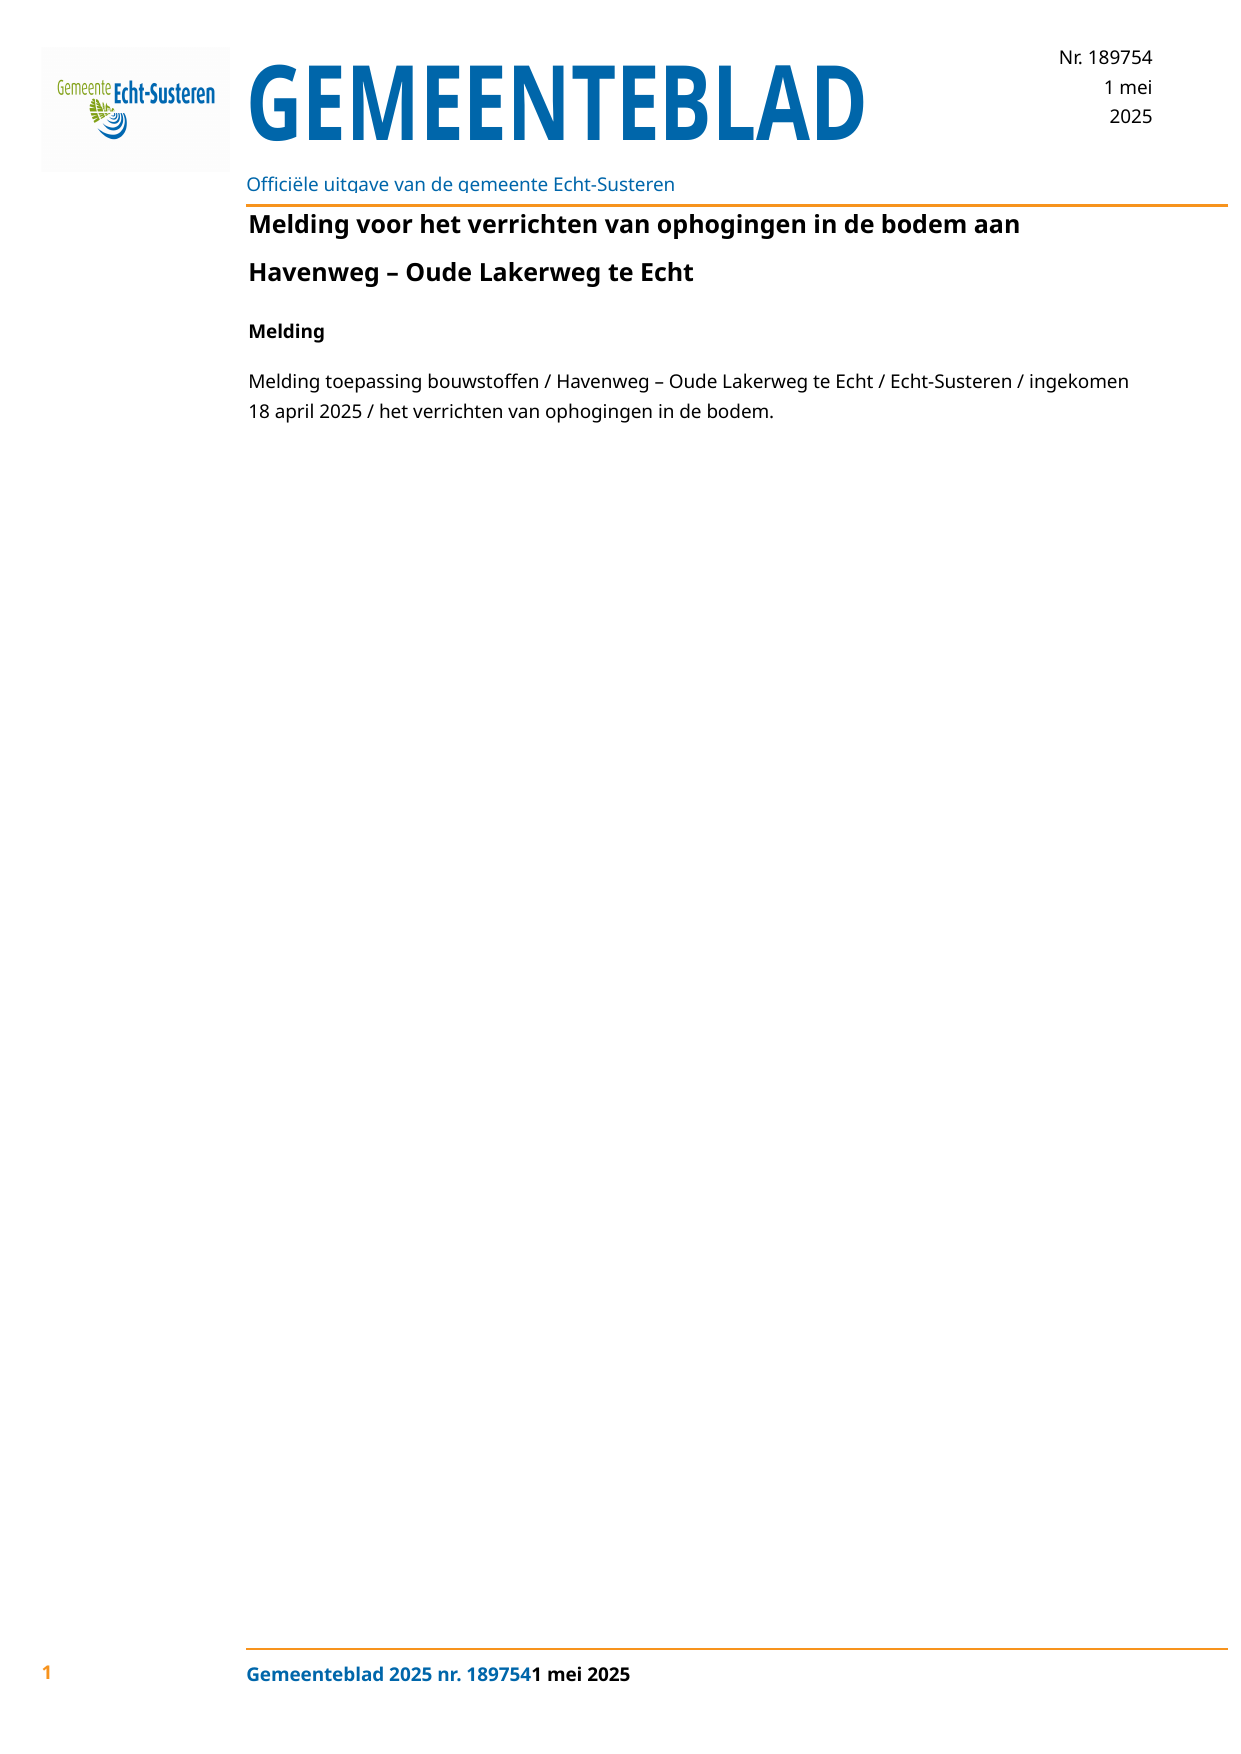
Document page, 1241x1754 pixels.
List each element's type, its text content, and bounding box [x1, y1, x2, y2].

text Melding [248, 318, 1152, 344]
picture [41, 47, 231, 172]
text Melding voor het verrichten van ophogingen in de bodem aan Havenweg – Oude Lakerweg te Echt [248, 207, 1152, 288]
text Melding toepassing bouwstoffen / Havenweg – Oude Lakerweg te Echt / Echt-Susteren / ingekomen 18 april 2025 / het verrichten van ophogingen in de bodem. [248, 368, 1152, 424]
